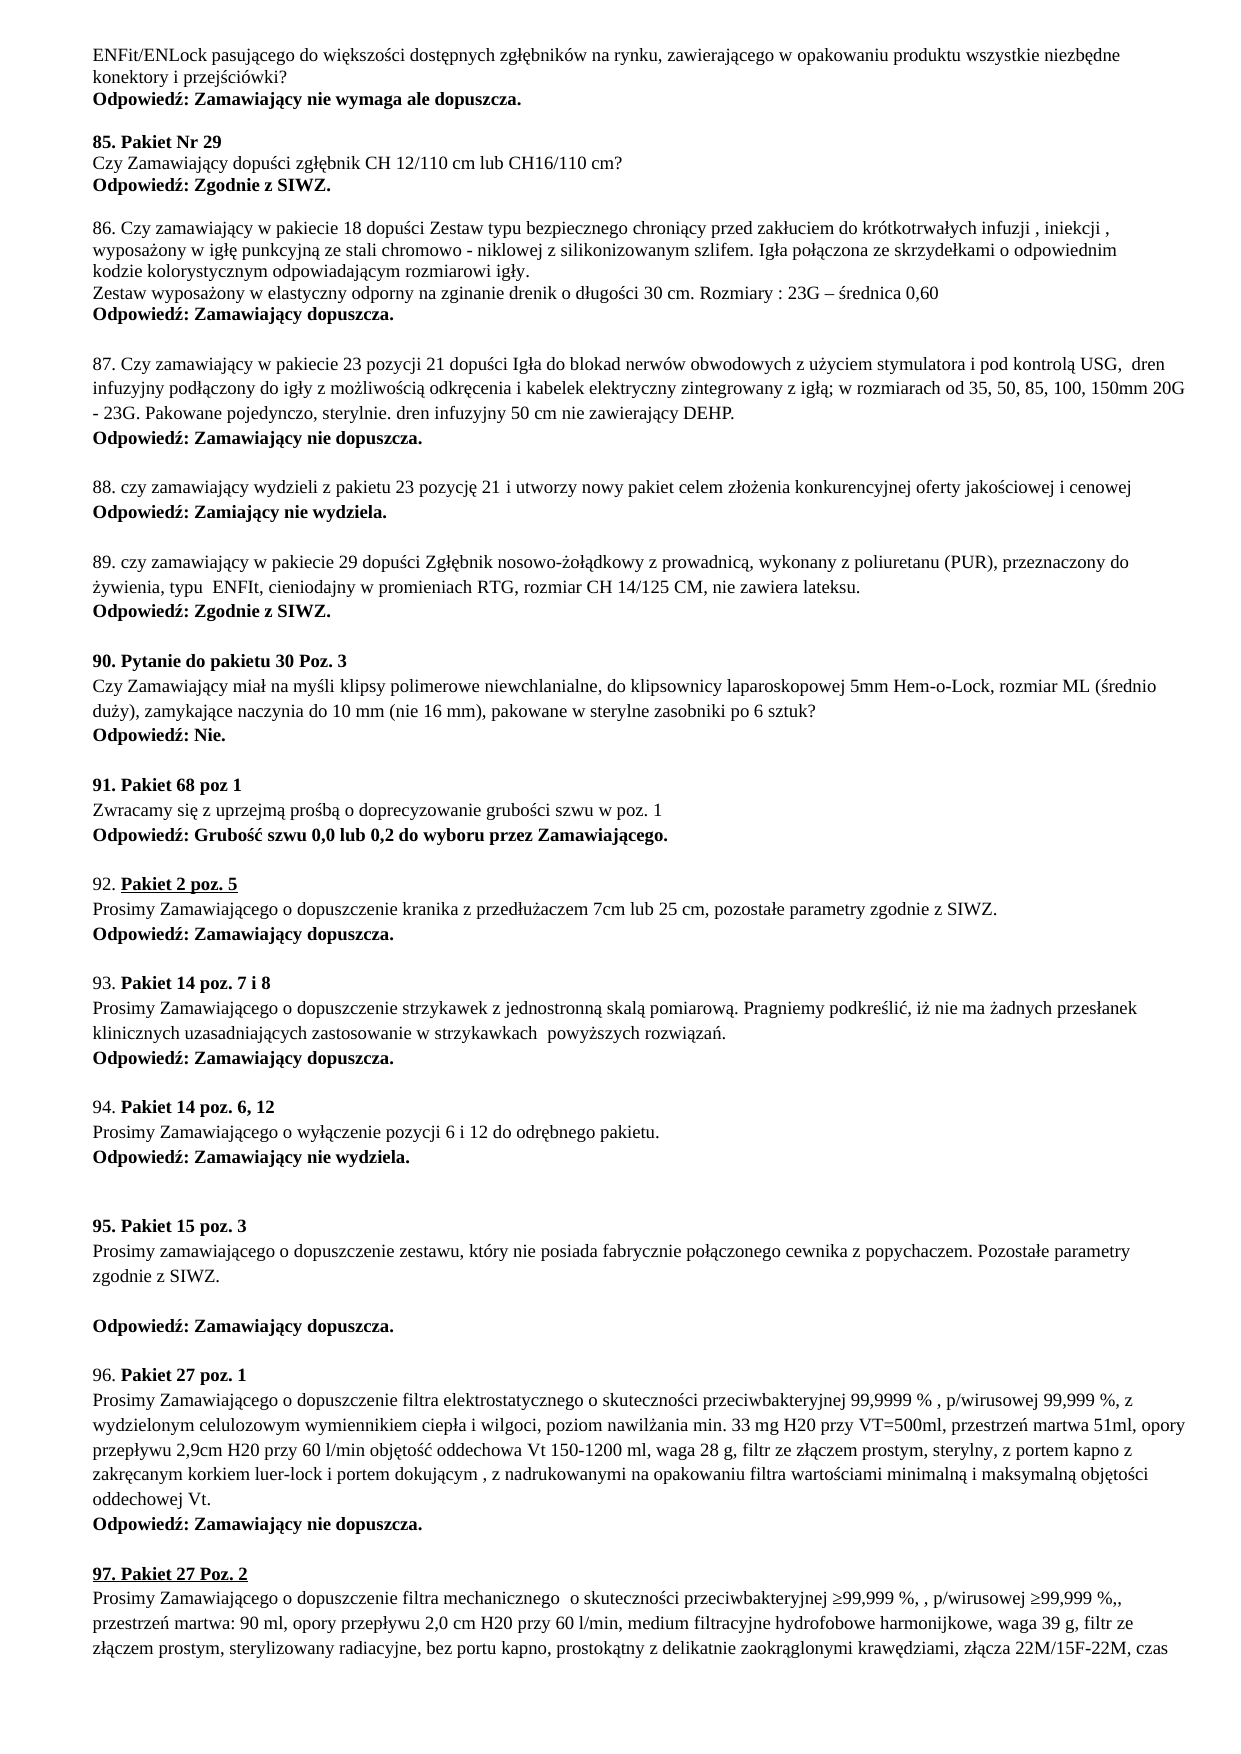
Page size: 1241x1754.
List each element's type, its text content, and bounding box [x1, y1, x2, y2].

list 95. Pakiet 15 poz. 3 Prosimy zamawiającego o dopuszczenie zestawu, który nie posiada fabrycznie połączonego cewnika z popychaczem. Pozostałe parametry zgodnie z SIWZ. Odpowiedź: Zamawiający dopuszcza. 96. Pakiet 27 poz. 1 Prosimy Zamawiającego o dopuszczenie filtra elektrostatycznego o skuteczności przeciwbakteryjnej 99,9999 % , p/wirusowej 99,999 %, z wydzielonym celulozowym wymiennikiem ciepła i wilgoci, poziom nawilżania min. 33 mg H20 przy VT=500ml, przestrzeń martwa 51ml, opory przepływu 2,9cm H20 przy 60 l/min objętość oddechowa Vt 150-1200 ml, waga 28 g, filtr ze złączem prostym, sterylny, z portem kapno z zakręcanym korkiem luer-lock i portem dokującym , z nadrukowanymi na opakowaniu filtra wartościami minimalną i maksymalną objętości oddechowej Vt. Odpowiedź: Zamawiający nie dopuszcza. 97. Pakiet 27 Poz. 2 Prosimy Zamawiającego o dopuszczenie filtra mechanicznego o skuteczności przeciwbakteryjnej ≥99,999 %, , p/wirusowej ≥99,999 %,, przestrzeń martwa: 90 ml, opory przepływu 2,0 cm H20 przy 60 l/min, medium filtracyjne hydrofobowe harmonijkowe, waga 39 g, filtr ze złączem prostym, sterylizowany radiacyjne, bez portu kapno, prostokątny z delikatnie zaokrąglonymi krawędziami, złącza 22M/15F-22M, czas [92, 1215, 1195, 1658]
list 87. Czy zamawiający w pakiecie 23 pozycji 21 dopuści Igła do blokad nerwów obwodowych z użyciem stymulatora i pod kontrolą USG, dren infuzyjny podłączony do igły z możliwością odkręcenia i kabelek elektryczny zintegrowany z igłą; w rozmiarach od 35, 50, 85, 100, 150mm 20G - 23G. Pakowane pojedynczo, sterylnie. dren infuzyjny 50 cm nie zawierający DEHP. Odpowiedź: Zamawiający nie dopuszcza. 88. czy zamawiający wydzieli z pakietu 23 pozycję 21 i utworzy nowy pakiet celem złożenia konkurencyjnej oferty jakościowej i cenowej Odpowiedź: Zamiający nie wydziela. 89. czy zamawiający w pakiecie 29 dopuści Zgłębnik nosowo-żołądkowy z prowadnicą, wykonany z poliuretanu (PUR), przeznaczony do żywienia, typu ENFIt, cieniodajny w promieniach RTG, rozmiar CH 14/125 CM, nie zawiera lateksu. Odpowiedź: Zgodnie z SIWZ. 90. Pytanie do pakietu 30 Poz. 3 Czy Zamawiający miał na myśli klipsy polimerowe niewchlanialne, do klipsownicy laparoskopowej 5mm Hem-o-Lock, rozmiar ML (średnio duży), zamykające naczynia do 10 mm (nie 16 mm), pakowane w sterylne zasobniki po 6 sztuk? Odpowiedź: Nie. 91. Pakiet 68 poz 1 Zwracamy się z uprzejmą prośbą o doprecyzowanie grubości szwu w poz. 1 Odpowiedź: Grubość szwu 0,0 lub 0,2 do wyboru przez Zamawiającego. 92. Pakiet 2 poz. 5 Prosimy Zamawiającego o dopuszczenie kranika z przedłużaczem 7cm lub 25 cm, pozostałe parametry zgodnie z SIWZ. Odpowiedź: Zamawiający dopuszcza. 93. Pakiet 14 poz. 7 i 8 Prosimy Zamawiającego o dopuszczenie strzykawek z jednostronną skalą pomiarową. Pragniemy podkreślić, iż nie ma żadnych przesłanek klinicznych uzasadniających zastosowanie w strzykawkach powyższych rozwiązań. Odpowiedź: Zamawiający dopuszcza. 94. Pakiet 14 poz. 6, 12 Prosimy Zamawiającego o wyłączenie pozycji 6 i 12 do odrębnego pakietu. Odpowiedź: Zamawiający nie wydziela. [92, 352, 1195, 1167]
list Zestaw wyposażony w elastyczny odporny na zginanie drenik o długości 30 cm. Rozmiary : 23G – średnica 0,60 Odpowiedź: Zamawiający dopuszcza. [92, 282, 1195, 346]
list Czy Zamawiający dopuści zgłębnik CH 12/110 cm lub CH16/110 cm? Odpowiedź: Zgodnie z SIWZ. 86. Czy zamawiający w pakiecie 18 dopuści Zestaw typu bezpiecznego chroniący przed zakłuciem do krótkotrwałych infuzji , iniekcji , wyposażony w igłę punkcyjną ze stali chromowo - niklowej z silikonizowanym szlifem. Igła połączona ze skrzydełkami o odpowiednim kodzie kolorystycznym odpowiadającym rozmiarowi igły. [92, 152, 1126, 282]
list ENFit/ENLock pasującego do większości dostępnych zgłębników na rynku, zawierającego w opakowaniu produktu wszystkie niezbędne konektory i przejściówki? Odpowiedź: Zamawiający nie wymaga ale dopuszcza. 85. Pakiet Nr 29 [92, 44, 1126, 152]
